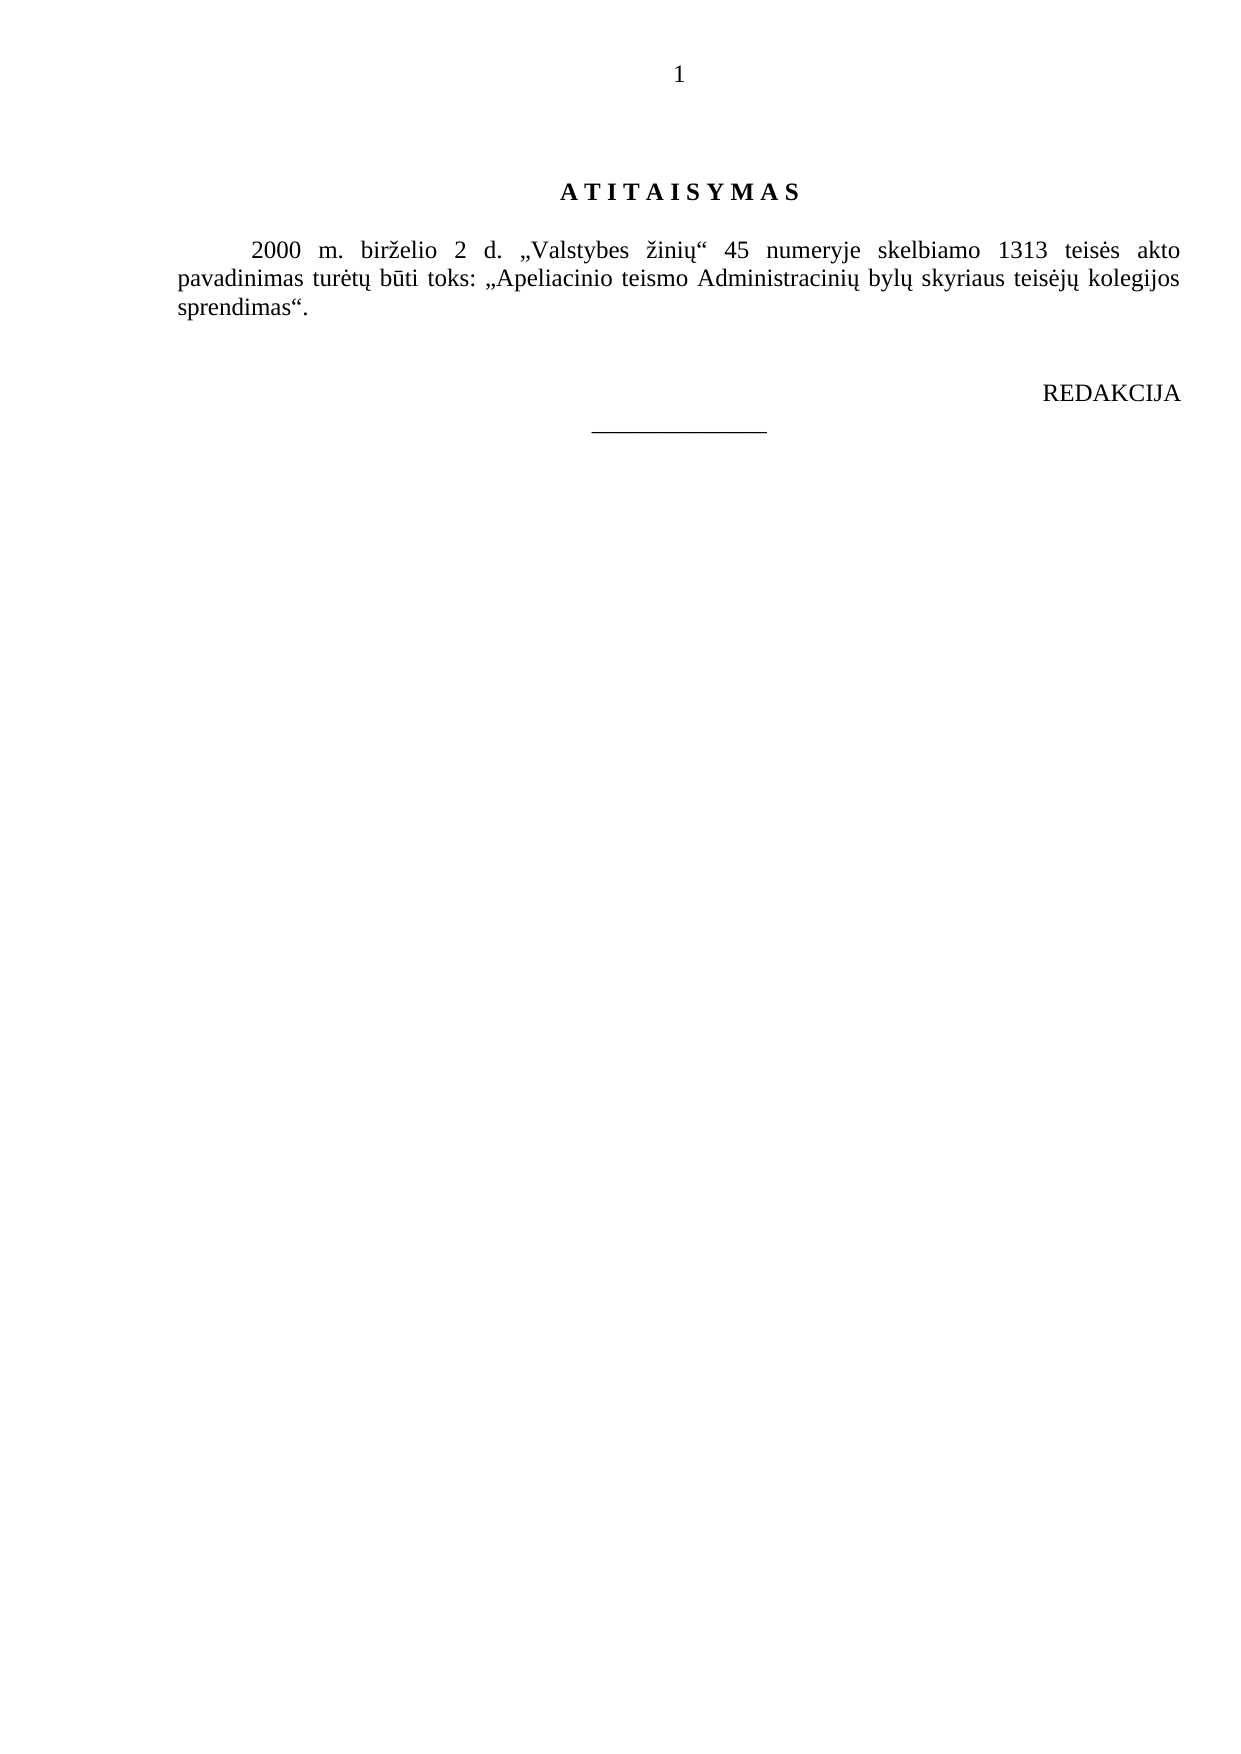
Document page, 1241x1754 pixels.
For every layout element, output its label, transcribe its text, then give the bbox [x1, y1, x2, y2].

text ______________ [177, 407, 1181, 436]
text ATITAISYMAS [177, 177, 1181, 206]
text REDAKCIJA [177, 378, 1181, 407]
text 2000 m. birželio 2 d. „Valstybes žinių“ 45 numeryje skelbiamo 1313 teisės akto pavadinimas turėtų būti toks: „Apeliacinio teismo Administracinių bylų skyriaus teisėjų kolegijos sprendimas“. [177, 235, 1181, 321]
